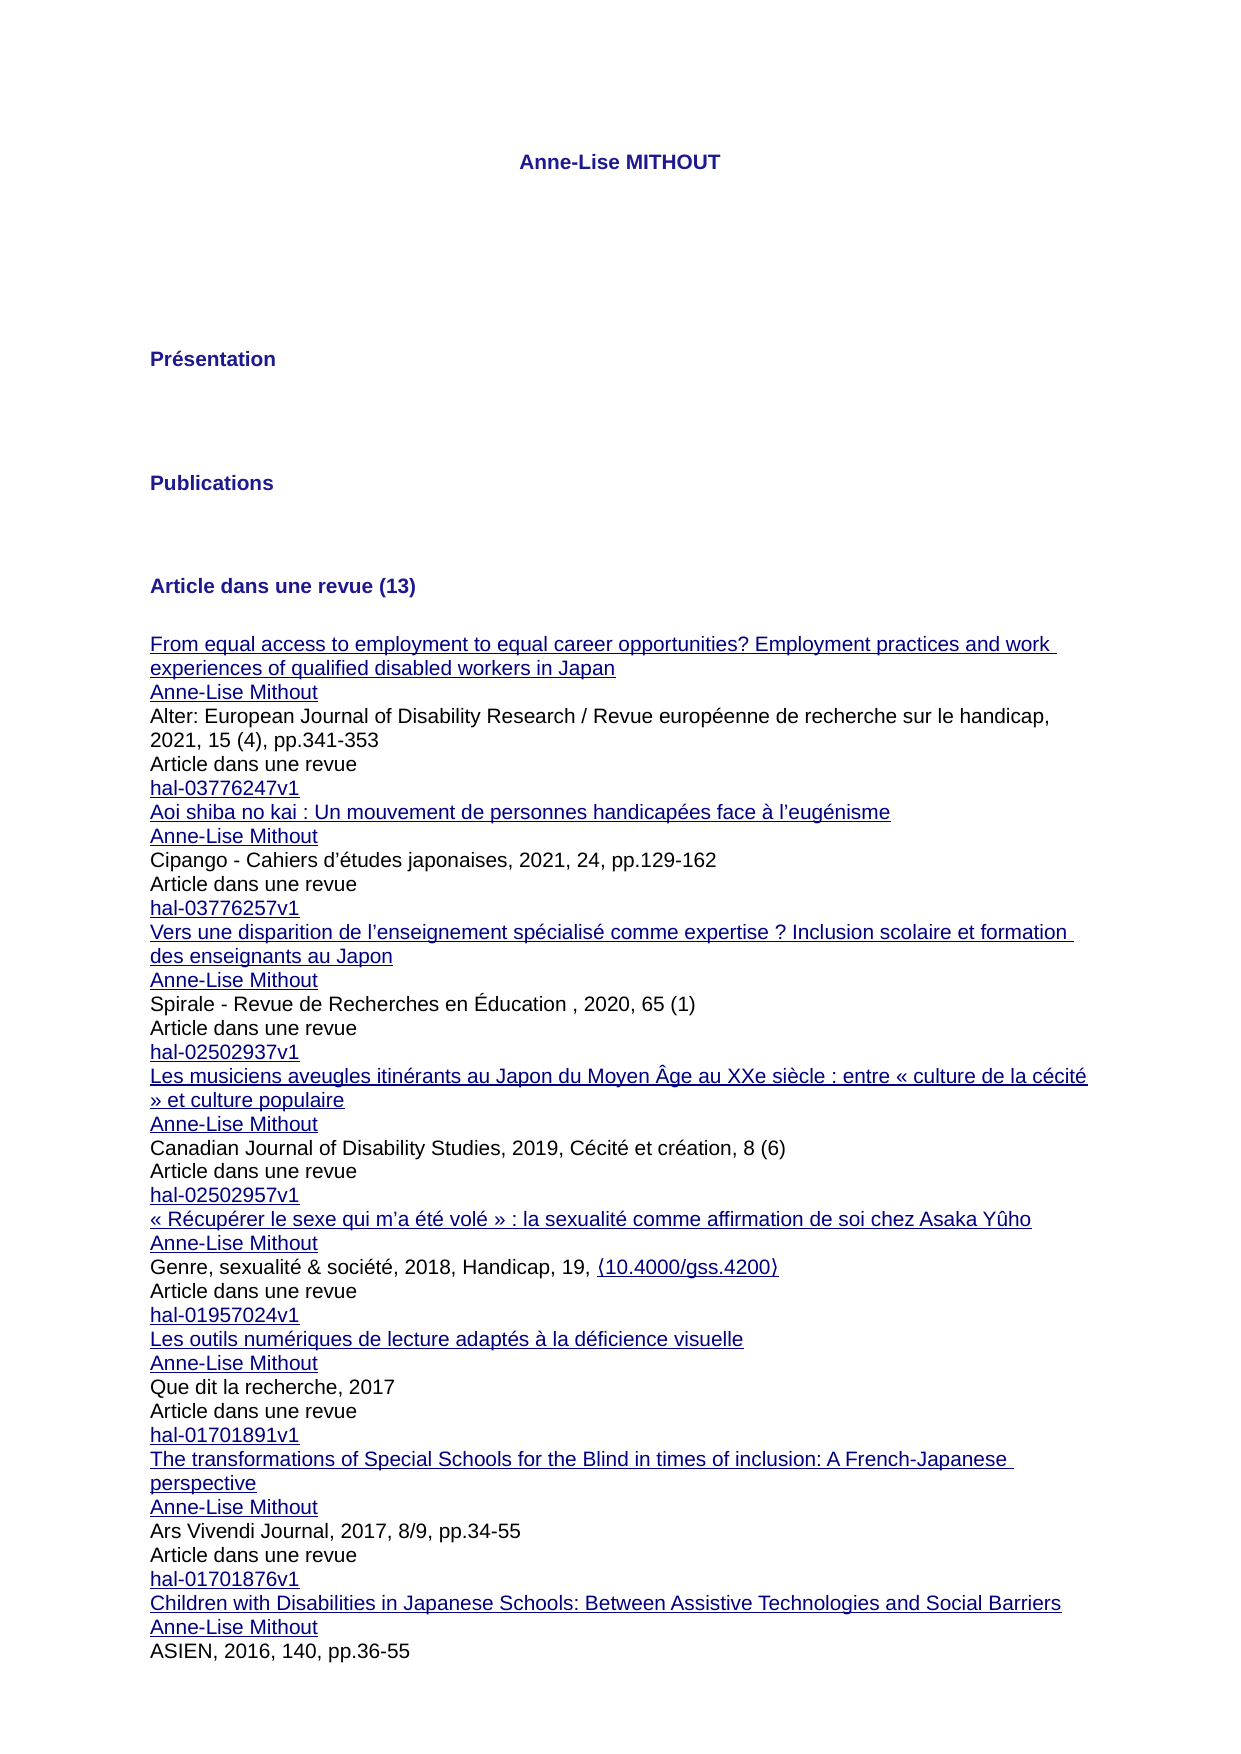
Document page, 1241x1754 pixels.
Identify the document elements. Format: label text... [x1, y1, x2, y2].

subtitle Article dans une revue (13) [150, 574, 1090, 598]
table_cell Les outils numériques de lecture adaptés à la déficience visuelle Anne-Lise Mithout Que dit la recherche, 2017 Article dans une revue hal-01701891v1 [150, 1327, 1090, 1447]
table_cell Les musiciens aveugles itinérants au Japon du Moyen Âge au XXe siècle : entre « culture de la cécité » et culture populaire Anne-Lise Mithout Canadian Journal of Disability Studies, 2019, Cécité et création, 8 (6) Article dans une revue hal-02502957v1 [150, 1064, 1090, 1207]
table_cell Vers une disparition de l’enseignement spécialisé comme expertise ? Inclusion scolaire et formation des enseignants au Japon Anne-Lise Mithout Spirale - Revue de Recherches en Éducation , 2020, 65 (1) Article dans une revue hal-02502937v1 [150, 920, 1090, 1063]
table_cell « Récupérer le sexe qui m’a été volé » : la sexualité comme affirmation de soi chez Asaka Yûho Anne-Lise Mithout Genre, sexualité & société, 2018, Handicap, 19, ⟨10.4000/gss.4200⟩ Article dans une revue hal-01957024v1 [150, 1207, 1090, 1327]
table_header From equal access to employment to equal career opportunities? Employment practices and work experiences of qualified disabled workers in Japan Anne-Lise Mithout Alter: European Journal of Disability Research / Revue européenne de recherche sur le handicap, 2021, 15 (4), pp.341-353 Article dans une revue hal-03776247v1 [150, 632, 1090, 800]
subtitle Anne-Lise MITHOUT [150, 150, 1090, 174]
subtitle Publications [150, 471, 1090, 495]
table_cell The transformations of Special Schools for the Blind in times of inclusion: A French-Japanese perspective Anne-Lise Mithout Ars Vivendi Journal, 2017, 8/9, pp.34-55 Article dans une revue hal-01701876v1 [150, 1447, 1090, 1591]
subtitle Présentation [150, 347, 1090, 371]
table_cell Children with Disabilities in Japanese Schools: Between Assistive Technologies and Social Barriers Anne-Lise Mithout ASIEN, 2016, 140, pp.36-55 [150, 1591, 1090, 1662]
table_cell Aoi shiba no kai : Un mouvement de personnes handicapées face à l’eugénisme Anne-Lise Mithout Cipango - Cahiers d’études japonaises, 2021, 24, pp.129-162 Article dans une revue hal-03776257v1 [150, 800, 1090, 920]
